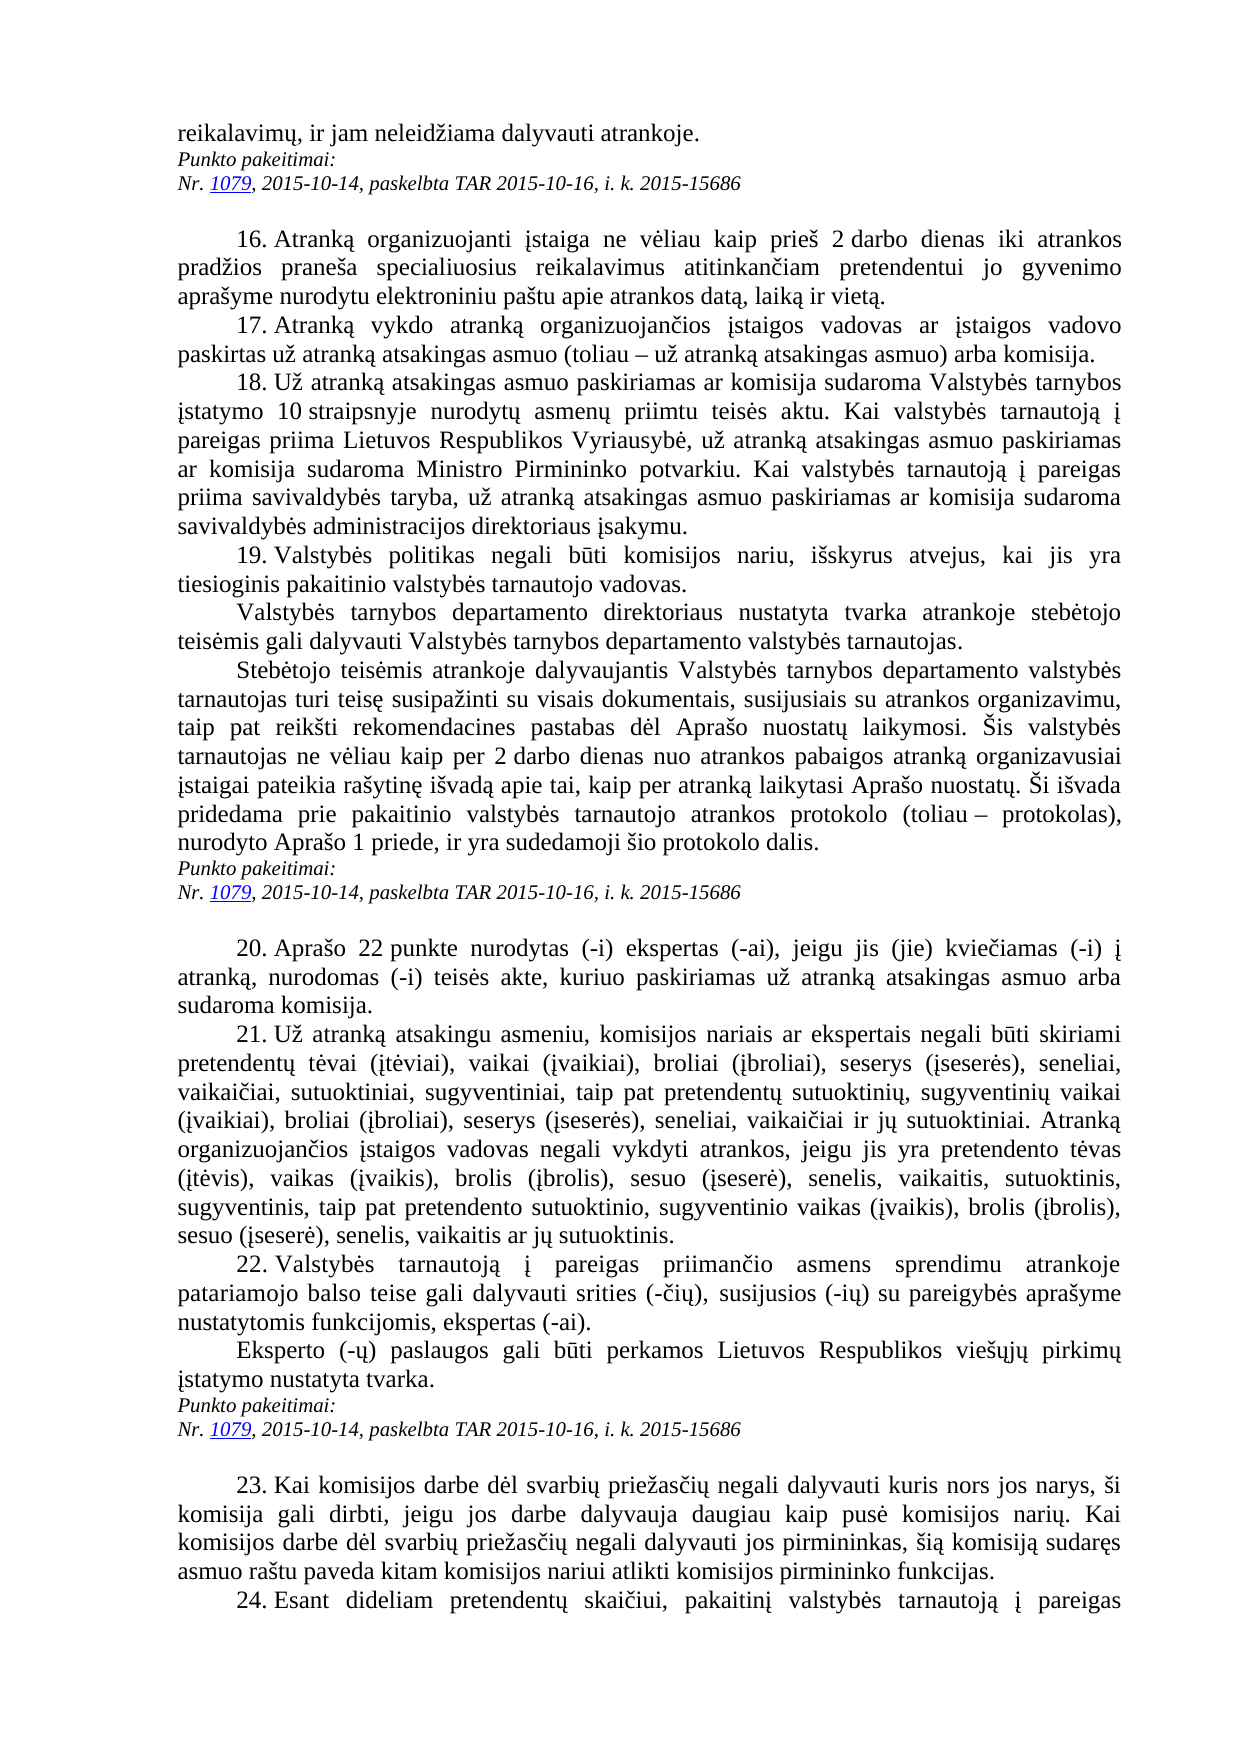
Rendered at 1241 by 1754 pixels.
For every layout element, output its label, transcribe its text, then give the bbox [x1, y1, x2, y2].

text Punkto pakeitimai: [177, 1393, 1122, 1417]
text Nr. 1079, 2015-10-14, paskelbta TAR 2015-10-16, i. k. 2015-15686 [177, 880, 1122, 904]
text 18. Už atranką atsakingas asmuo paskiriamas ar komisija sudaroma Valstybės tarnybos įstatymo 10 straipsnyje nurodytų asmenų priimtu teisės aktu. Kai valstybės tarnautoją į pareigas priima Lietuvos Respublikos Vyriausybė, už atranką atsakingas asmuo paskiriamas ar komisija sudaroma Ministro Pirmininko potvarkiu. Kai valstybės tarnautoją į pareigas priima savivaldybės taryba, už atranką atsakingas asmuo paskiriamas ar komisija sudaroma savivaldybės administracijos direktoriaus įsakymu. [177, 367, 1122, 540]
text 16. Atranką organizuojanti įstaiga ne vėliau kaip prieš 2 darbo dienas iki atrankos pradžios praneša specialiuosius reikalavimus atitinkančiam pretendentui jo gyvenimo aprašyme nurodytu elektroniniu paštu apie atrankos datą, laiką ir vietą. [177, 224, 1122, 310]
text 23. Kai komisijos darbe dėl svarbių priežasčių negali dalyvauti kuris nors jos narys, ši komisija gali dirbti, jeigu jos darbe dalyvauja daugiau kaip pusė komisijos narių. Kai komisijos darbe dėl svarbių priežasčių negali dalyvauti jos pirmininkas, šią komisiją sudaręs asmuo raštu paveda kitam komisijos nariui atlikti komisijos pirmininko funkcijas. [177, 1470, 1122, 1585]
text 19. Valstybės politikas negali būti komisijos nariu, išskyrus atvejus, kai jis yra tiesioginis pakaitinio valstybės tarnautojo vadovas. [177, 540, 1122, 597]
text Nr. 1079, 2015-10-14, paskelbta TAR 2015-10-16, i. k. 2015-15686 [177, 1417, 1122, 1441]
text Punkto pakeitimai: [177, 147, 1122, 171]
text 20. Aprašo 22 punkte nurodytas (-i) ekspertas (-ai), jeigu jis (jie) kviečiamas (-i) į atranką, nurodomas (-i) teisės akte, kuriuo paskiriamas už atranką atsakingas asmuo arba sudaroma komisija. [177, 933, 1122, 1019]
text Stebėtojo teisėmis atrankoje dalyvaujantis Valstybės tarnybos departamento valstybės tarnautojas turi teisę susipažinti su visais dokumentais, susijusiais su atrankos organizavimu, taip pat reikšti rekomendacines pastabas dėl Aprašo nuostatų laikymosi. Šis valstybės tarnautojas ne vėliau kaip per 2 darbo dienas nuo atrankos pabaigos atranką organizavusiai įstaigai pateikia rašytinę išvadą apie tai, kaip per atranką laikytasi Aprašo nuostatų. Ši išvada pridedama prie pakaitinio valstybės tarnautojo atrankos protokolo (toliau – protokolas), nurodyto Aprašo 1 priede, ir yra sudedamoji šio protokolo dalis. [177, 655, 1122, 856]
text 17. Atranką vykdo atranką organizuojančios įstaigos vadovas ar įstaigos vadovo paskirtas už atranką atsakingas asmuo (toliau – už atranką atsakingas asmuo) arba komisija. [177, 310, 1122, 367]
text Eksperto (-ų) paslaugos gali būti perkamos Lietuvos Respublikos viešųjų pirkimų įstatymo nustatyta tvarka. [177, 1336, 1122, 1393]
text 22. Valstybės tarnautoją į pareigas priimančio asmens sprendimu atrankoje patariamojo balso teise gali dalyvauti srities (-čių), susijusios (-ių) su pareigybės aprašyme nustatytomis funkcijomis, ekspertas (-ai). [177, 1249, 1122, 1336]
text 24. Esant dideliam pretendentų skaičiui, pakaitinį valstybės tarnautoją į pareigas [177, 1585, 1122, 1614]
text 21. Už atranką atsakingu asmeniu, komisijos nariais ar ekspertais negali būti skiriami pretendentų tėvai (įtėviai), vaikai (įvaikiai), broliai (įbroliai), seserys (įseserės), seneliai, vaikaičiai, sutuoktiniai, sugyventiniai, taip pat pretendentų sutuoktinių, sugyventinių vaikai (įvaikiai), broliai (įbroliai), seserys (įseserės), seneliai, vaikaičiai ir jų sutuoktiniai. Atranką organizuojančios įstaigos vadovas negali vykdyti atrankos, jeigu jis yra pretendento tėvas (įtėvis), vaikas (įvaikis), brolis (įbrolis), sesuo (įseserė), senelis, vaikaitis, sutuoktinis, sugyventinis, taip pat pretendento sutuoktinio, sugyventinio vaikas (įvaikis), brolis (įbrolis), sesuo (įseserė), senelis, vaikaitis ar jų sutuoktinis. [177, 1019, 1122, 1249]
text reikalavimų, ir jam neleidžiama dalyvauti atrankoje. [177, 118, 1122, 147]
text Punkto pakeitimai: [177, 856, 1122, 880]
text Valstybės tarnybos departamento direktoriaus nustatyta tvarka atrankoje stebėtojo teisėmis gali dalyvauti Valstybės tarnybos departamento valstybės tarnautojas. [177, 597, 1122, 655]
text Nr. 1079, 2015-10-14, paskelbta TAR 2015-10-16, i. k. 2015-15686 [177, 171, 1122, 195]
